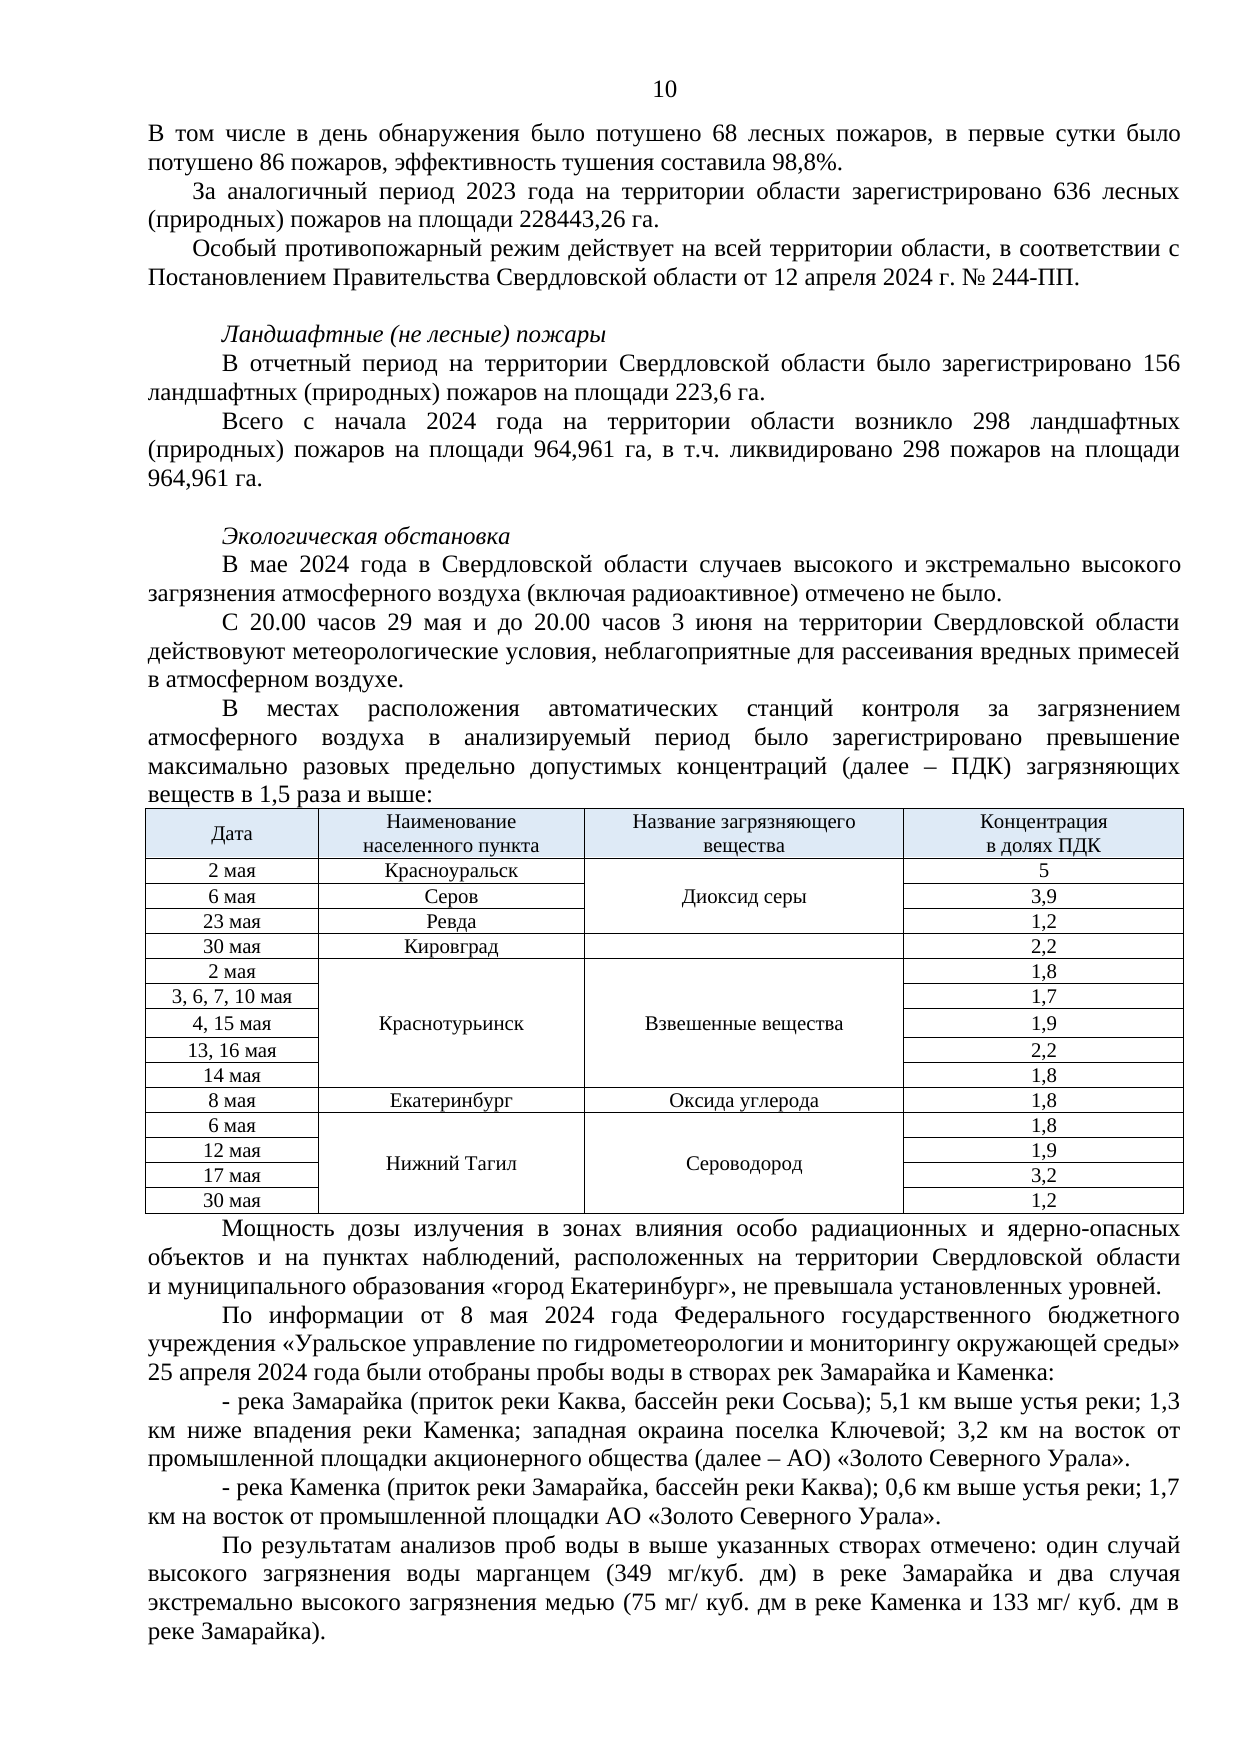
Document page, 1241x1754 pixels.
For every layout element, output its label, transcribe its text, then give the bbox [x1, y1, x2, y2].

table_cell 2 мая [146, 859, 318, 882]
table_cell 1,9 [904, 1009, 1183, 1037]
table_cell 12 мая [146, 1138, 318, 1162]
table_cell Серов [319, 884, 584, 908]
table_cell Диоксид серы [585, 859, 903, 933]
text В мае 2024 года в Свердловской области случаев высокого и экстремально высокого загрязнения атмосферного воздуха (включая радиоактивное) отмечено не было. [148, 549, 1181, 607]
table_cell Нижний Тагил [319, 1113, 584, 1212]
text По информации от 8 мая 2024 года Федерального государственного бюджетного учреждения «Уральское управление по гидрометеорологии и мониторингу окружающей среды» 25 апреля 2024 года были отобраны пробы воды в створах рек Замарайка и Каменка: [148, 1300, 1181, 1386]
table_cell [585, 934, 903, 958]
text По результатам анализов проб воды в выше указанных створах отмечено: один случай высокого загрязнения воды марганцем (349 мг/куб. дм) в реке Замарайка и два случая экстремально высокого загрязнения медью (75 мг/ куб. дм в реке Каменка и 133 мг/ куб. дм в реке Замарайка). [148, 1530, 1181, 1645]
table_cell 17 мая [146, 1163, 318, 1187]
table_cell 14 мая [146, 1063, 318, 1087]
text Экологическая обстановка [148, 521, 1181, 549]
text В местах расположения автоматических станций контроля за загрязнением атмосферного воздуха в анализируемый период было зарегистрировано превышение максимально разовых предельно допустимых концентраций (далее – ПДК) загрязняющих веществ в 1,5 раза и выше: [148, 693, 1181, 808]
table_header Наименование населенного пункта [319, 809, 584, 857]
table_cell 2,2 [904, 1038, 1183, 1062]
text Особый противопожарный режим действует на всей территории области, в соответствии с Постановлением Правительства Свердловской области от 12 апреля 2024 г. № 244-ПП. [148, 233, 1181, 291]
table_cell 13, 16 мая [146, 1038, 318, 1062]
table_cell 1,2 [904, 1188, 1183, 1212]
table_cell 2,2 [904, 934, 1183, 958]
text Всего с начала 2024 года на территории области возникло 298 ландшафтных (природных) пожаров на площади 964,961 га, в т.ч. ликвидировано 298 пожаров на площади 964,961 га. [148, 406, 1181, 492]
table_header Дата [146, 809, 318, 857]
table_cell Оксида углерода [585, 1088, 903, 1112]
text В том числе в день обнаружения было потушено 68 лесных пожаров, в первые сутки было потушено 86 пожаров, эффективность тушения составила 98,8%. [148, 118, 1181, 176]
table_cell Краснотурьинск [319, 959, 584, 1087]
table_cell 30 мая [146, 934, 318, 958]
table_cell 1,8 [904, 1113, 1183, 1137]
table_cell Сероводород [585, 1113, 903, 1212]
text За аналогичный период 2023 года на территории области зарегистрировано 636 лесных (природных) пожаров на площади 228443,26 га. [148, 176, 1181, 233]
text Мощность дозы излучения в зонах влияния особо радиационных и ядерно-опасных объектов и на пунктах наблюдений, расположенных на территории Свердловской области и муниципального образования «город Екатеринбург», не превышала установленных уровней. [148, 1214, 1181, 1300]
text С 20.00 часов 29 мая и до 20.00 часов 3 июня на территории Свердловской области действовуют метеорологические условия, неблагоприятные для рассеивания вредных примесей в атмосферном воздухе. [148, 607, 1181, 693]
table_cell Взвешенные вещества [585, 959, 903, 1087]
table_cell 4, 15 мая [146, 1009, 318, 1037]
text Ландшафтные (не лесные) пожары [148, 319, 1181, 348]
table_cell 2 мая [146, 959, 318, 983]
table_cell Кировград [319, 934, 584, 958]
table_cell Красноуральск [319, 859, 584, 882]
text - река Каменка (приток реки Замарайка, бассейн реки Каква); 0,6 км выше устья реки; 1,7 км на восток от промышленной площадки AO «Золото Северного Урала». [148, 1472, 1181, 1530]
table_cell 6 мая [146, 884, 318, 908]
table_cell 5 [904, 859, 1183, 882]
table_cell 1,2 [904, 909, 1183, 933]
text В отчетный период на территории Свердловской области было зарегистрировано 156 ландшафтных (природных) пожаров на площади 223,6 га. [148, 348, 1181, 406]
table_cell 3,2 [904, 1163, 1183, 1187]
table_cell 6 мая [146, 1113, 318, 1137]
table_cell 8 мая [146, 1088, 318, 1112]
table_cell 1,9 [904, 1138, 1183, 1162]
table_cell 3,9 [904, 884, 1183, 908]
table_cell 3, 6, 7, 10 мая [146, 984, 318, 1008]
table_cell 1,8 [904, 1088, 1183, 1112]
table_cell Екатеринбург [319, 1088, 584, 1112]
table_cell Ревда [319, 909, 584, 933]
table_header Концентрация в долях ПДК [904, 809, 1183, 857]
table_cell 23 мая [146, 909, 318, 933]
table_cell 1,8 [904, 959, 1183, 983]
table_header Название загрязняющего вещества [585, 809, 903, 857]
text - река Замарайка (приток реки Каква, бассейн реки Сосьва); 5,1 км выше устья реки; 1,3 км ниже впадения реки Каменка; западная окраина поселка Ключевой; 3,2 км на восток от промышленной площадки акционерного общества (далее – АО) «Золото Северного Урала». [148, 1386, 1181, 1472]
table_cell 30 мая [146, 1188, 318, 1212]
table_cell 1,8 [904, 1063, 1183, 1087]
table_cell 1,7 [904, 984, 1183, 1008]
